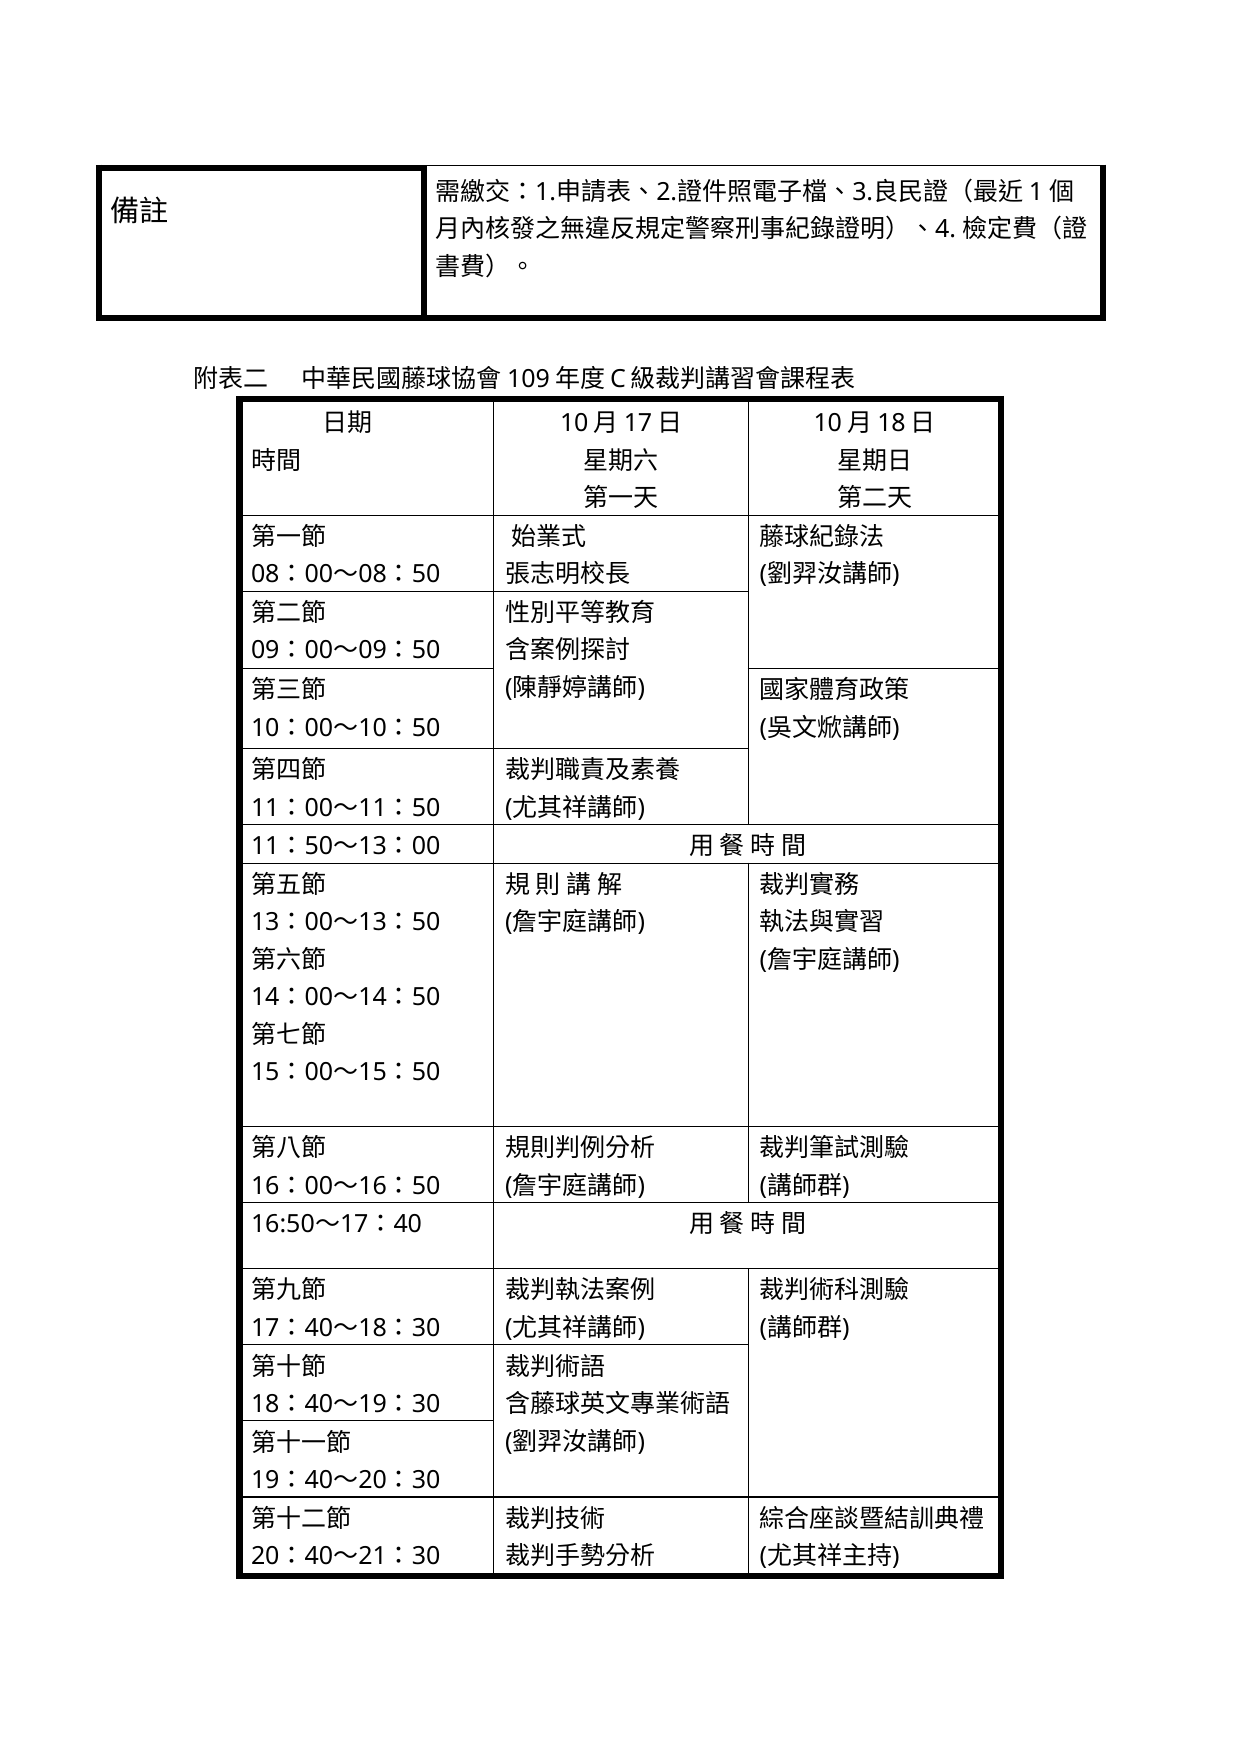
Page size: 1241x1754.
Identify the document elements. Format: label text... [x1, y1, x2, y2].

table_cell 第十節 18：40～19：30 [243, 1345, 493, 1420]
table_cell 裁判筆試測驗 (講師群) [749, 1127, 998, 1202]
table_header 10月18日 星期日 第二天 [749, 402, 998, 514]
table_cell 第十二節 20：40～21：30 [243, 1498, 493, 1572]
table_cell 第八節 16：00～16：50 [243, 1127, 493, 1202]
table_cell 第四節 11：00～11：50 [243, 749, 493, 824]
table_cell 11：50～13：00 [243, 825, 493, 863]
table_cell 16:50～17：40 [243, 1203, 493, 1268]
table_cell 第二節 09：00～09：50 [243, 592, 493, 668]
table_cell 裁判職責及素養 (尤其祥講師) [494, 749, 748, 824]
table_cell 性別平等教育 含案例探討 (陳靜婷講師) [494, 592, 748, 748]
table_cell 第十一節 19：40～20：30 [243, 1421, 493, 1496]
table_cell 需繳交：1.申請表、2.證件照電子檔、3.良民證（最近 1 個 月內核發之無違反規定警察刑事紀錄證明）、4. 檢定費（證書費）。 [427, 166, 1100, 314]
table_cell 用 餐 時 間 [494, 825, 998, 863]
table_cell 裁判技術 裁判手勢分析 [494, 1498, 748, 1572]
table_cell 藤球紀錄法 (劉羿汝講師) [749, 516, 998, 668]
table_cell 裁判實務 執法與實習 (詹宇庭講師) [749, 864, 998, 1126]
text 附表二 中華民國藤球協會109年度C級裁判講習會課程表 [187, 358, 1053, 396]
table_cell 用 餐 時 間 [494, 1203, 998, 1268]
table_cell 第一節 08：00～08：50 [243, 516, 493, 591]
table_cell 綜合座談暨結訓典禮 (尤其祥主持) [749, 1498, 998, 1572]
table_cell 備註 [102, 171, 421, 314]
table_header 10月17日 星期六 第一天 [494, 402, 748, 514]
table_cell 裁判術科測驗 (講師群) [749, 1269, 998, 1496]
table_cell 國家體育政策 (吳文焮講師) [749, 669, 998, 824]
table_cell 規 則 講 解 (詹宇庭講師) [494, 864, 748, 1126]
table_header 日期 時間 [243, 402, 493, 514]
table_cell 裁判術語 含藤球英文專業術語 (劉羿汝講師) [494, 1345, 748, 1496]
table_cell 裁判執法案例 (尤其祥講師) [494, 1269, 748, 1344]
table_cell 第五節 13：00～13：50 第六節 14：00～14：50 第七節 15：00～15：50 [243, 864, 493, 1126]
table_cell 規則判例分析 (詹宇庭講師) [494, 1127, 748, 1202]
table_cell 第九節 17：40～18：30 [243, 1269, 493, 1344]
table_cell 第三節 10：00～10：50 [243, 669, 493, 748]
table_cell 始業式 張志明校長 [494, 516, 748, 591]
